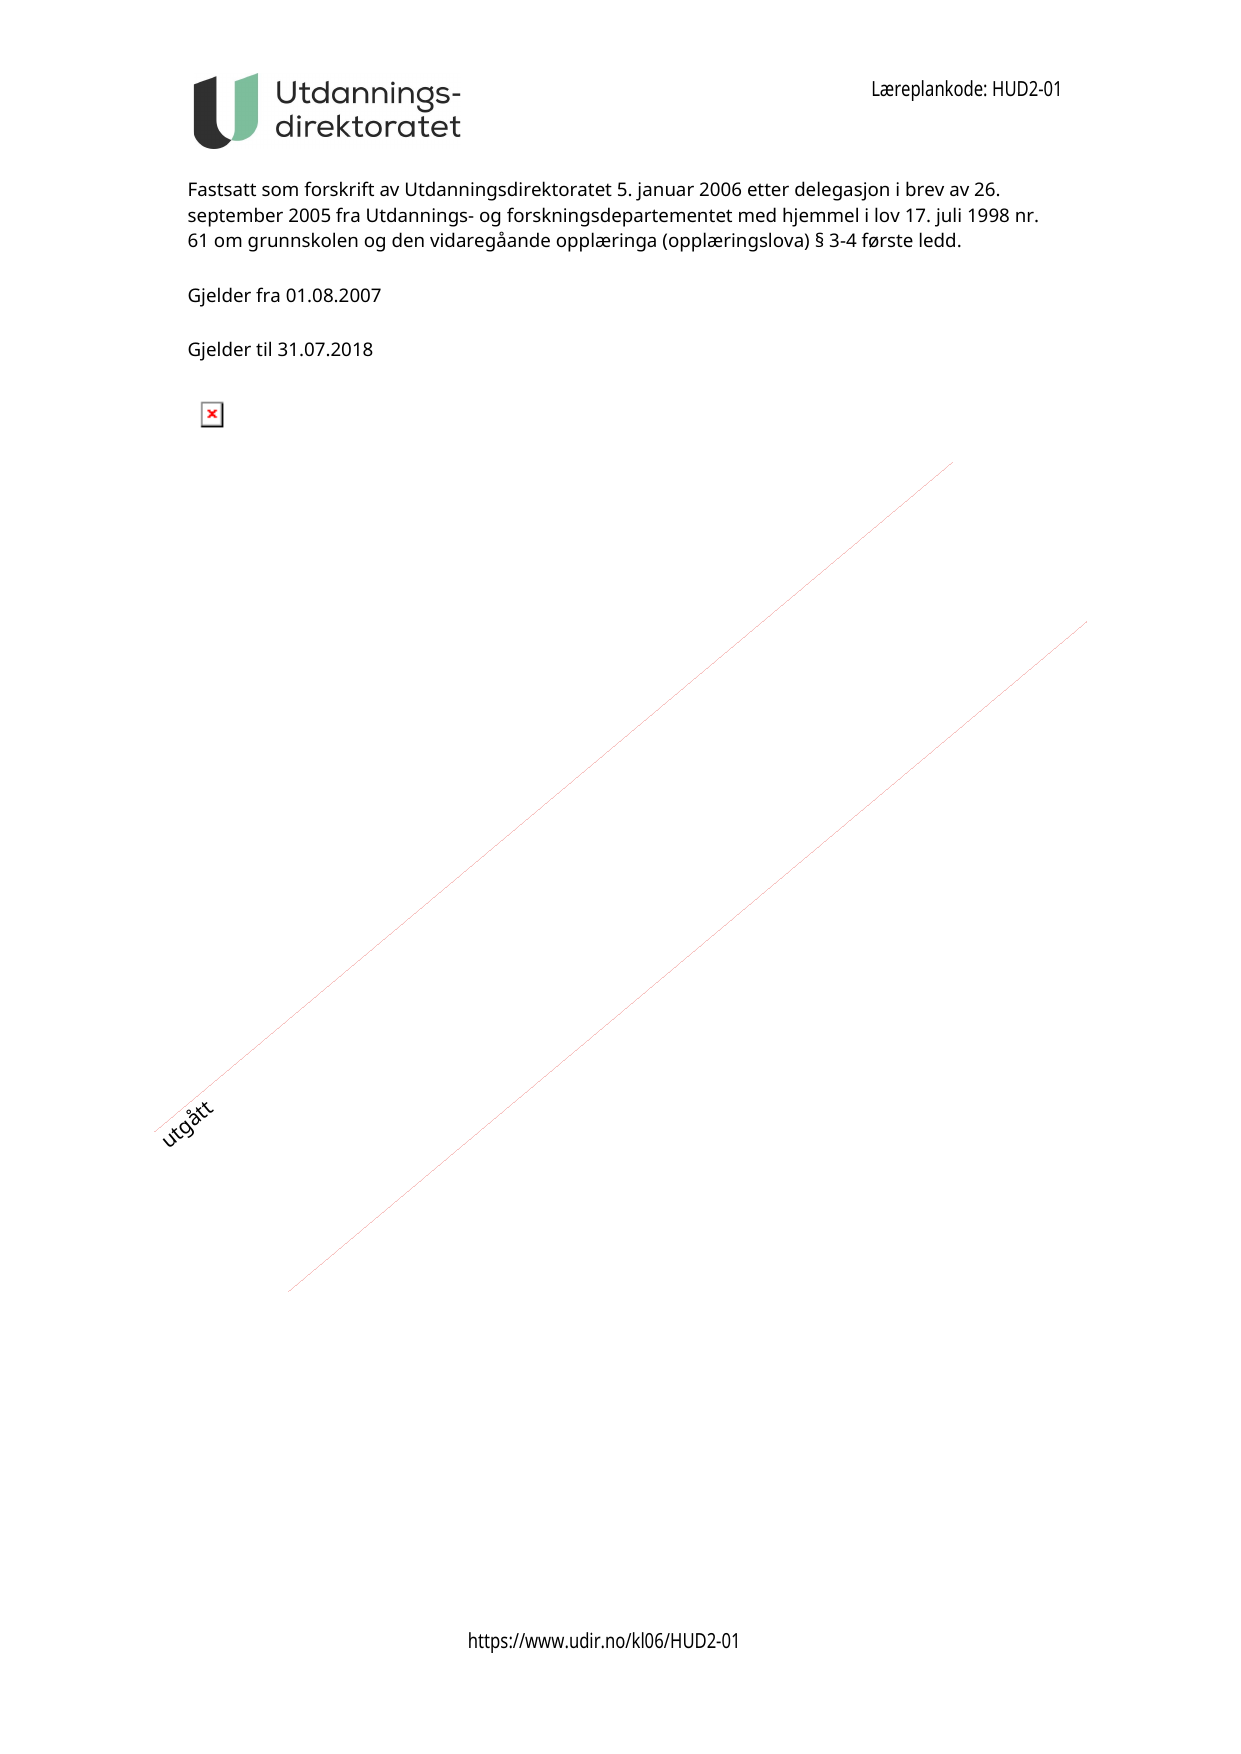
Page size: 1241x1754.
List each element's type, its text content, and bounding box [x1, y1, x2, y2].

text Fastsatt som forskrift av Utdanningsdirektoratet 5. januar 2006 etter delegasjon i brev av 26. september 2005 fra Utdannings- og forskningsdepartementet med hjemmel i lov 17. juli 1998 nr. 61 om grunnskolen og den vidaregåande opplæringa (opplæringslova) § 3-4 første ledd. [187, 176, 1053, 253]
text Gjelder fra 01.08.2007 [386, 282, 1053, 308]
text Gjelder til 31.07.2018 [378, 337, 1053, 362]
picture [187, 391, 238, 442]
picture [193, 73, 461, 149]
